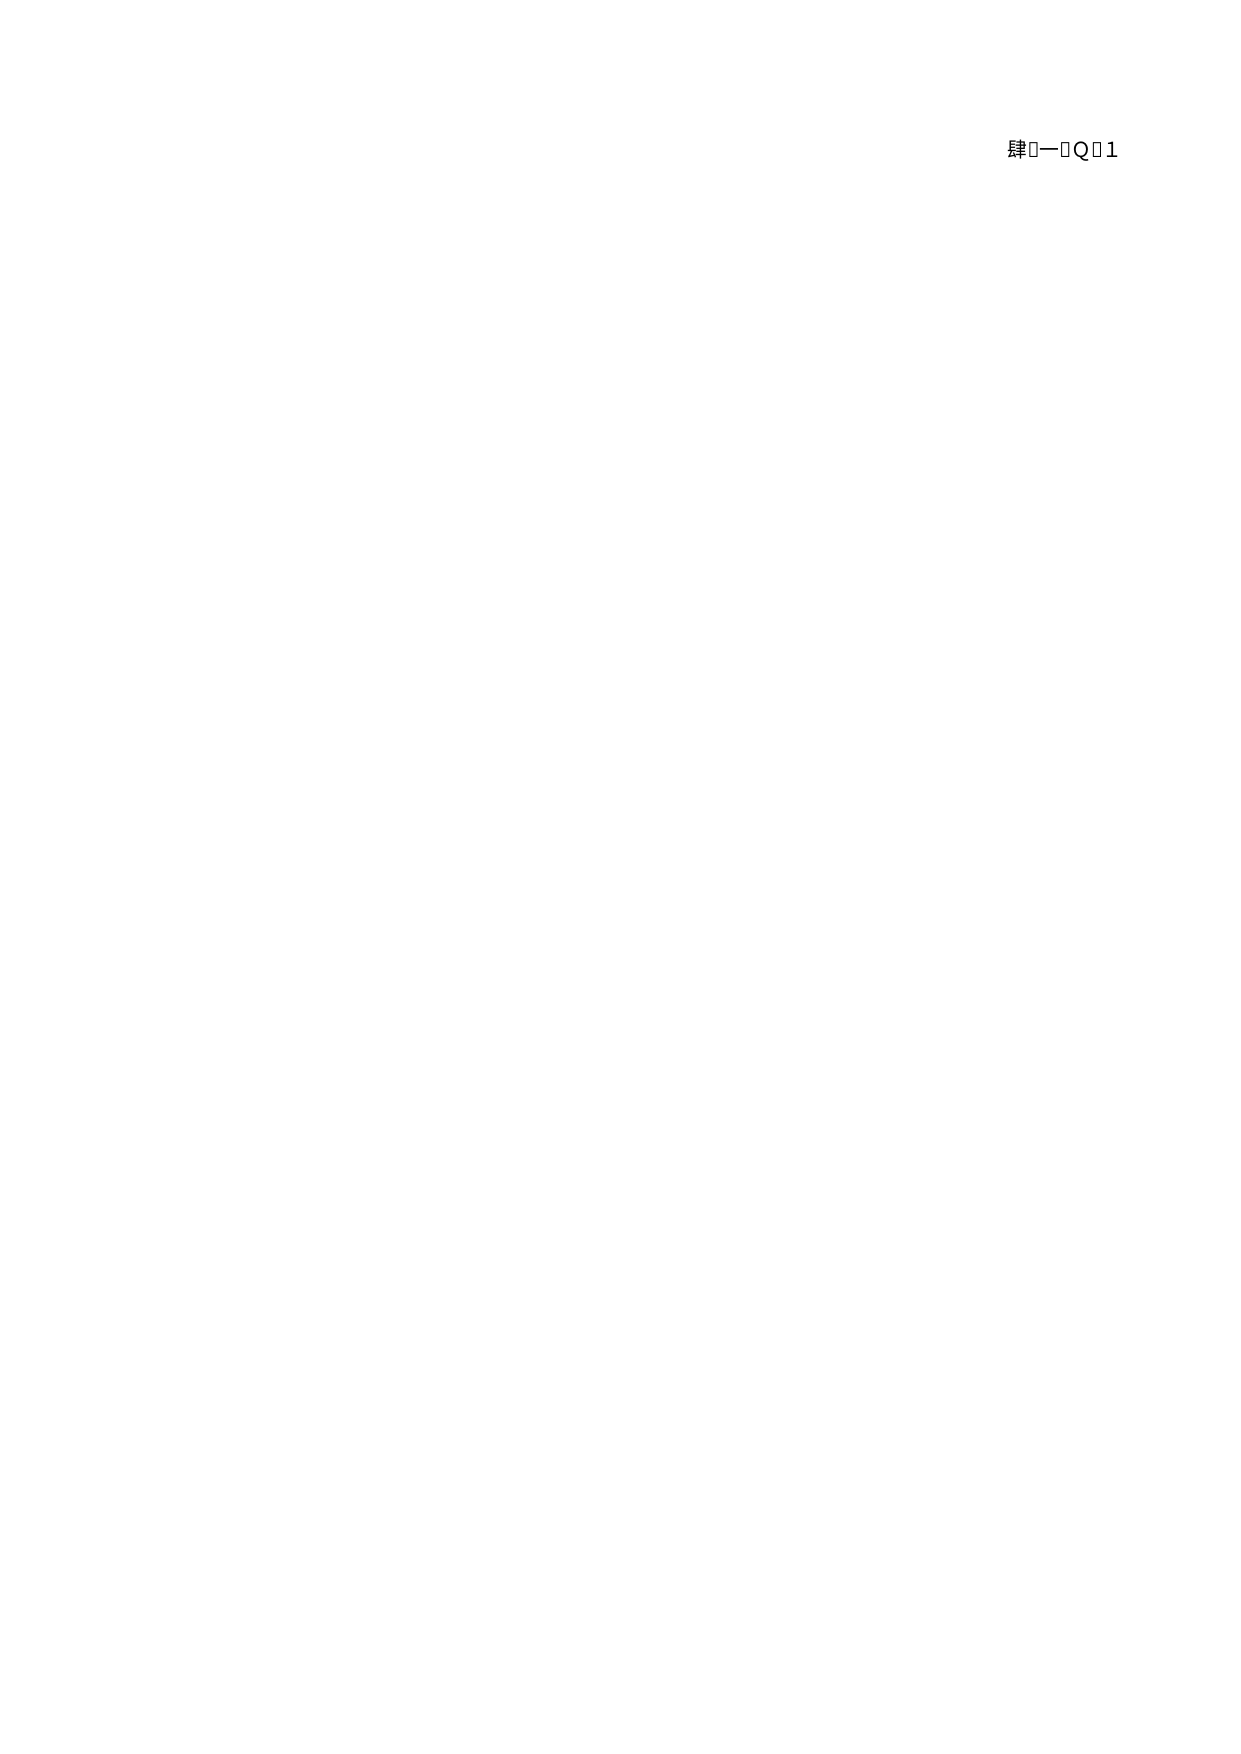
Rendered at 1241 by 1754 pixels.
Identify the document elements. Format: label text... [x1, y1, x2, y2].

text 肆一Ｑ１ [106, 135, 1122, 164]
